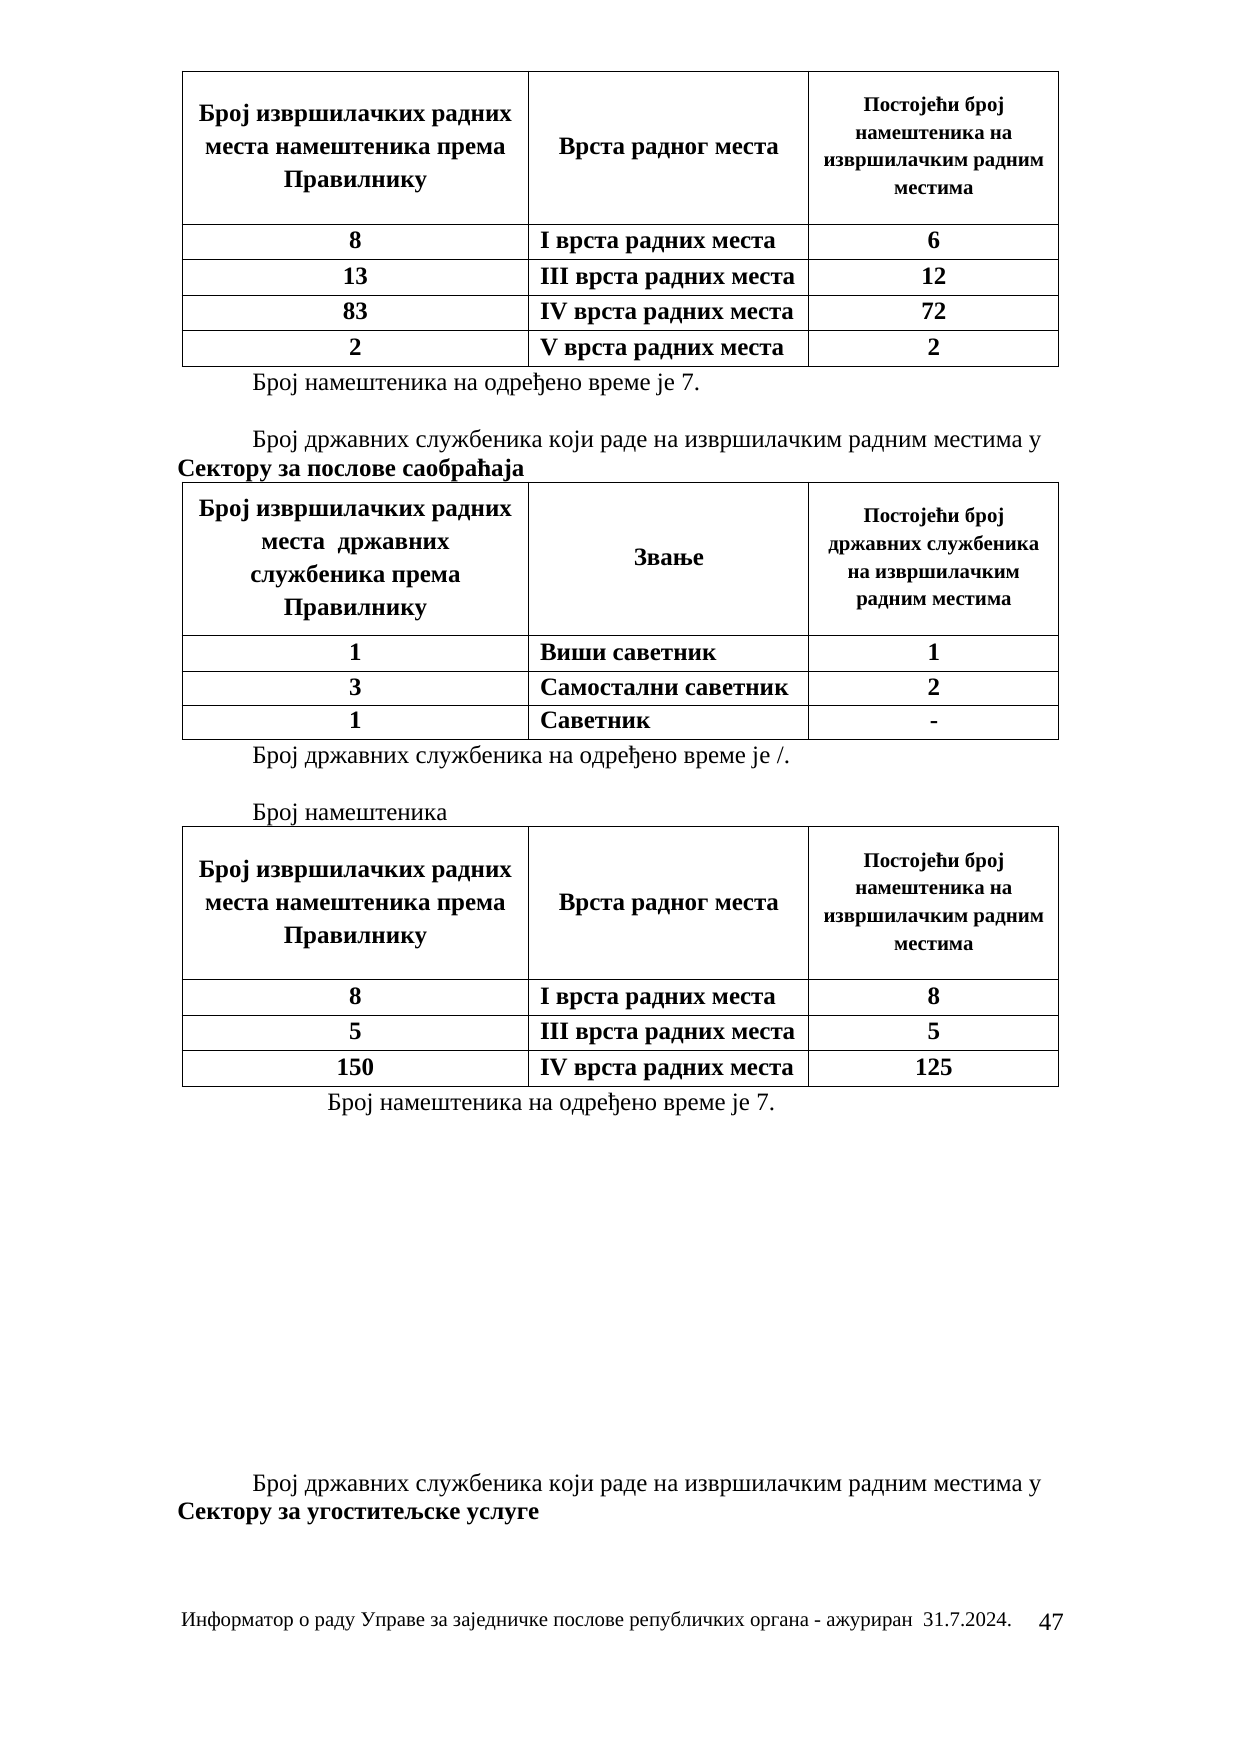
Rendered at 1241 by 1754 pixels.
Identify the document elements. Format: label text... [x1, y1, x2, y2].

text Број државних службеника који раде на извршилачким радним местима у [177, 424, 1063, 453]
text Сектору за послове саобраћаја [177, 453, 1063, 482]
table_header Број извршилачких радних места државних службеника према Правилнику [183, 483, 528, 635]
text Број намештeника на одређено време је 7. [177, 367, 1063, 395]
table_cell 8 [809, 980, 1058, 1015]
table_cell 125 [809, 1051, 1058, 1086]
table_cell 12 [809, 260, 1058, 295]
table_cell Саветник [529, 706, 808, 739]
table_header Врста радног места [529, 72, 808, 224]
table_cell I врста радних места [529, 980, 808, 1015]
table_cell 5 [183, 1016, 528, 1050]
table_header Врста радног места [529, 827, 808, 979]
table_header Постојећи број намештеника на извршилачким радним местима [809, 827, 1058, 979]
text Број државних службеника на одређено време је /. [177, 740, 1063, 768]
table_header Постојећи број државних службеника на извршилачким радним местима [809, 483, 1058, 635]
text Број државних службеника који раде на извршилачким радним местима у [177, 1468, 1063, 1496]
table_cell IV врста радних места [529, 296, 808, 330]
table_cell Виши саветник [529, 636, 808, 671]
table_cell 2 [809, 331, 1058, 366]
table_header Звање [529, 483, 808, 635]
text Број намештeника на одређено време је 7. [177, 1087, 1063, 1115]
table_cell IV врста радних места [529, 1051, 808, 1086]
table_header Број извршилачких радних места намештеника према Правилнику [183, 72, 528, 224]
table_cell III врста радних места [529, 260, 808, 295]
table_cell 1 [183, 706, 528, 739]
table_cell III врста радних места [529, 1016, 808, 1050]
table_cell 83 [183, 296, 528, 330]
table_cell Самостални саветник [529, 672, 808, 704]
table_cell 8 [183, 980, 528, 1015]
table_cell 72 [809, 296, 1058, 330]
text Сектору за угоститељске услуге [177, 1496, 1063, 1525]
table_cell 2 [183, 331, 528, 366]
table_cell 6 [809, 225, 1058, 259]
table_cell 8 [183, 225, 528, 259]
table_header Постојећи број намештеника на извршилачким радним местима [809, 72, 1058, 224]
table_cell 1 [183, 636, 528, 671]
table_cell 3 [183, 672, 528, 704]
table_cell 5 [809, 1016, 1058, 1050]
table_header Број извршилачких радних места намештеника према Правилнику [183, 827, 528, 979]
table_cell 150 [183, 1051, 528, 1086]
table_cell 2 [809, 672, 1058, 704]
table_cell 1 [809, 636, 1058, 671]
table_cell 13 [183, 260, 528, 295]
text Број намештеника [177, 797, 1063, 826]
table_cell - [809, 706, 1058, 739]
table_cell V врста радних места [529, 331, 808, 366]
table_cell I врста радних места [529, 225, 808, 259]
